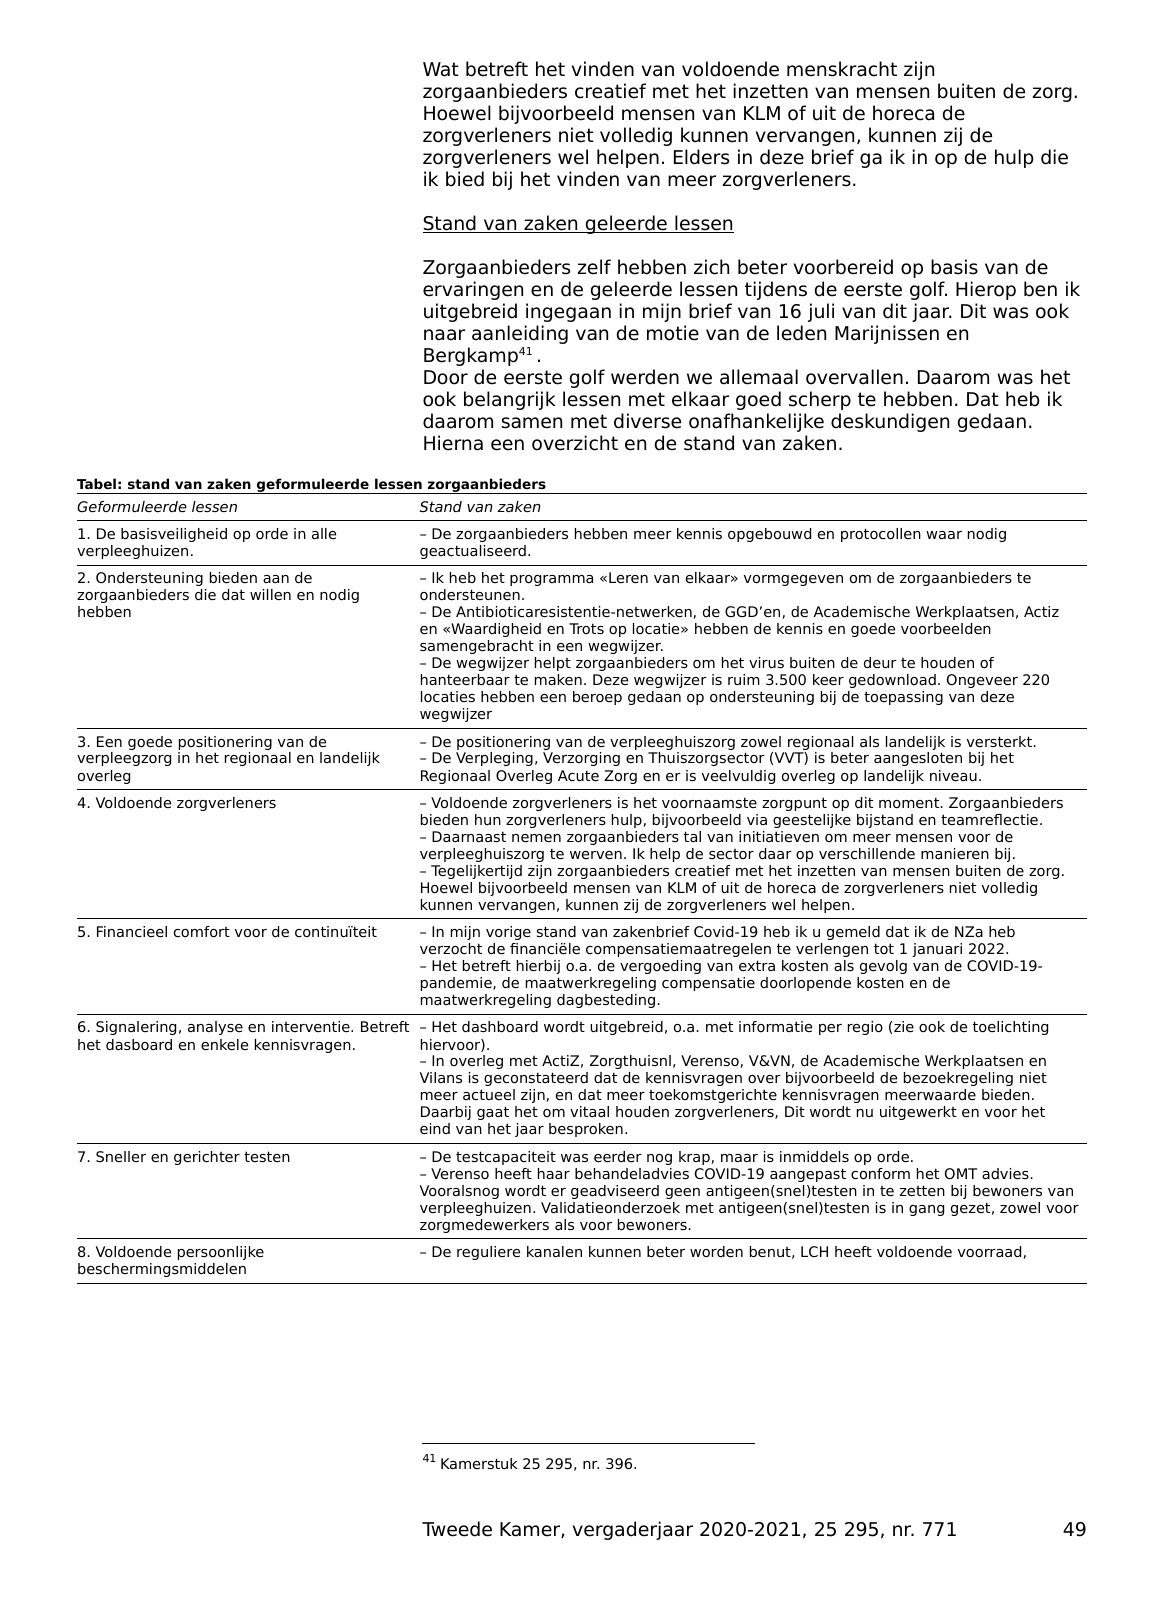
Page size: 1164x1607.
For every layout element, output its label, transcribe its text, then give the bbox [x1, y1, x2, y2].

table_cell – In mijn vorige stand van zakenbrief Covid-19 heb ik u gemeld dat ik de NZa heb verzocht de financiële compensatiemaatregelen te verlengen tot 1 januari 2022. – Het betreft hierbij o.a. de vergoeding van extra kosten als gevolg van de COVID-19-pandemie, de maatwerkregeling compensatie doorlopende kosten en de maatwerkregeling dagbesteding. [413, 919, 1087, 1014]
text Zorgaanbieders zelf hebben zich beter voorbereid op basis van de ervaringen en de geleerde lessen tijdens de eerste golf. Hierop ben ik uitgebreid ingegaan in mijn brief van 16 juli van dit jaar. Dit was ook naar aanleiding van de motie van de leden Marijnissen en Bergkamp. [422, 257, 1087, 367]
table_header Tabel: stand van zaken geformuleerde lessen zorgaanbieders [77, 477, 1087, 493]
table_cell – Ik heb het programma «Leren van elkaar» vormgegeven om de zorgaanbieders te ondersteunen. – De Antibioticaresistentie-netwerken, de GGD’en, de Academische Werkplaatsen, Actiz en «Waardigheid en Trots op locatie» hebben de kennis en goede voorbeelden samengebracht in een wegwijzer. – De wegwijzer helpt zorgaanbieders om het virus buiten de deur te houden of hanteerbaar te maken. Deze wegwijzer is ruim 3.500 keer gedownload. Ongeveer 220 locaties hebben een beroep gedaan op ondersteuning bij de toepassing van deze wegwijzer [413, 566, 1087, 728]
subtitle Stand van zaken geleerde lessen [422, 213, 1087, 235]
table_cell 8. Voldoende persoonlijke beschermingsmiddelen [77, 1239, 413, 1283]
table_cell – Voldoende zorgverleners is het voornaamste zorgpunt op dit moment. Zorgaanbieders bieden hun zorgverleners hulp, bijvoorbeeld via geestelijke bijstand en teamreflectie. – Daarnaast nemen zorgaanbieders tal van initiatieven om meer mensen voor de verpleeghuiszorg te werven. Ik help de sector daar op verschillende manieren bij. – Tegelijkertijd zijn zorgaanbieders creatief met het inzetten van mensen buiten de zorg. Hoewel bijvoorbeeld mensen van KLM of uit de horeca de zorgverleners niet volledig kunnen vervangen, kunnen zij de zorgverleners wel helpen. [413, 790, 1087, 918]
table_cell 1. De basisveiligheid op orde in alle verpleeghuizen. [77, 521, 413, 564]
table_cell – Het dashboard wordt uitgebreid, o.a. met informatie per regio (zie ook de toelichting hiervoor). – In overleg met ActiZ, Zorgthuisnl, Verenso, V&VN, de Academische Werkplaatsen en Vilans is geconstateerd dat de kennisvragen over bijvoorbeeld de bezoekregeling niet meer actueel zijn, en dat meer toekomstgerichte kennisvragen meerwaarde bieden. Daarbij gaat het om vitaal houden zorgverleners, Dit wordt nu uitgewerkt en voor het eind van het jaar besproken. [413, 1015, 1087, 1143]
table_cell – De zorgaanbieders hebben meer kennis opgebouwd en protocollen waar nodig geactualiseerd. [413, 521, 1087, 564]
table_cell 7. Sneller en gerichter testen [77, 1144, 413, 1238]
table_cell 6. Signalering, analyse en interventie. Betreft het dasboard en enkele kennisvragen. [77, 1015, 413, 1143]
table_cell 5. Financieel comfort voor de continuïteit [77, 919, 413, 1014]
table_cell – De reguliere kanalen kunnen beter worden benut, LCH heeft voldoende voorraad, [413, 1239, 1087, 1283]
text Kamerstuk 25 295, nr. 396. [422, 1452, 1087, 1474]
table_cell – De testcapaciteit was eerder nog krap, maar is inmiddels op orde. – Verenso heeft haar behandeladvies COVID-19 aangepast conform het OMT advies. Vooralsnog wordt er geadviseerd geen antigeen(snel)testen in te zetten bij bewoners van verpleeghuizen. Validatieonderzoek met antigeen(snel)testen is in gang gezet, zowel voor zorgmedewerkers als voor bewoners. [413, 1144, 1087, 1238]
table_cell 2. Ondersteuning bieden aan de zorgaanbieders die dat willen en nodig hebben [77, 566, 413, 728]
table_cell Stand van zaken [413, 494, 1087, 520]
table_cell 3. Een goede positionering van de verpleegzorg in het regionaal en landelijk overleg [77, 729, 413, 789]
table_cell 4. Voldoende zorgverleners [77, 790, 413, 918]
text Door de eerste golf werden we allemaal overvallen. Daarom was het ook belangrijk lessen met elkaar goed scherp te hebben. Dat heb ik daarom samen met diverse onafhankelijke deskundigen gedaan. Hierna een overzicht en de stand van zaken. [422, 367, 1087, 455]
text Wat betreft het vinden van voldoende menskracht zijn zorgaanbieders creatief met het inzetten van mensen buiten de zorg. Hoewel bijvoorbeeld mensen van KLM of uit de horeca de zorgverleners niet volledig kunnen vervangen, kunnen zij de zorgverleners wel helpen. Elders in deze brief ga ik in op de hulp die ik bied bij het vinden van meer zorgverleners. [422, 59, 1087, 191]
table_cell – De positionering van de verpleeghuiszorg zowel regionaal als landelijk is versterkt. – De Verpleging, Verzorging en Thuiszorgsector (VVT) is beter aangesloten bij het Regionaal Overleg Acute Zorg en er is veelvuldig overleg op landelijk niveau. [413, 729, 1087, 789]
table_cell Geformuleerde lessen [77, 494, 413, 520]
